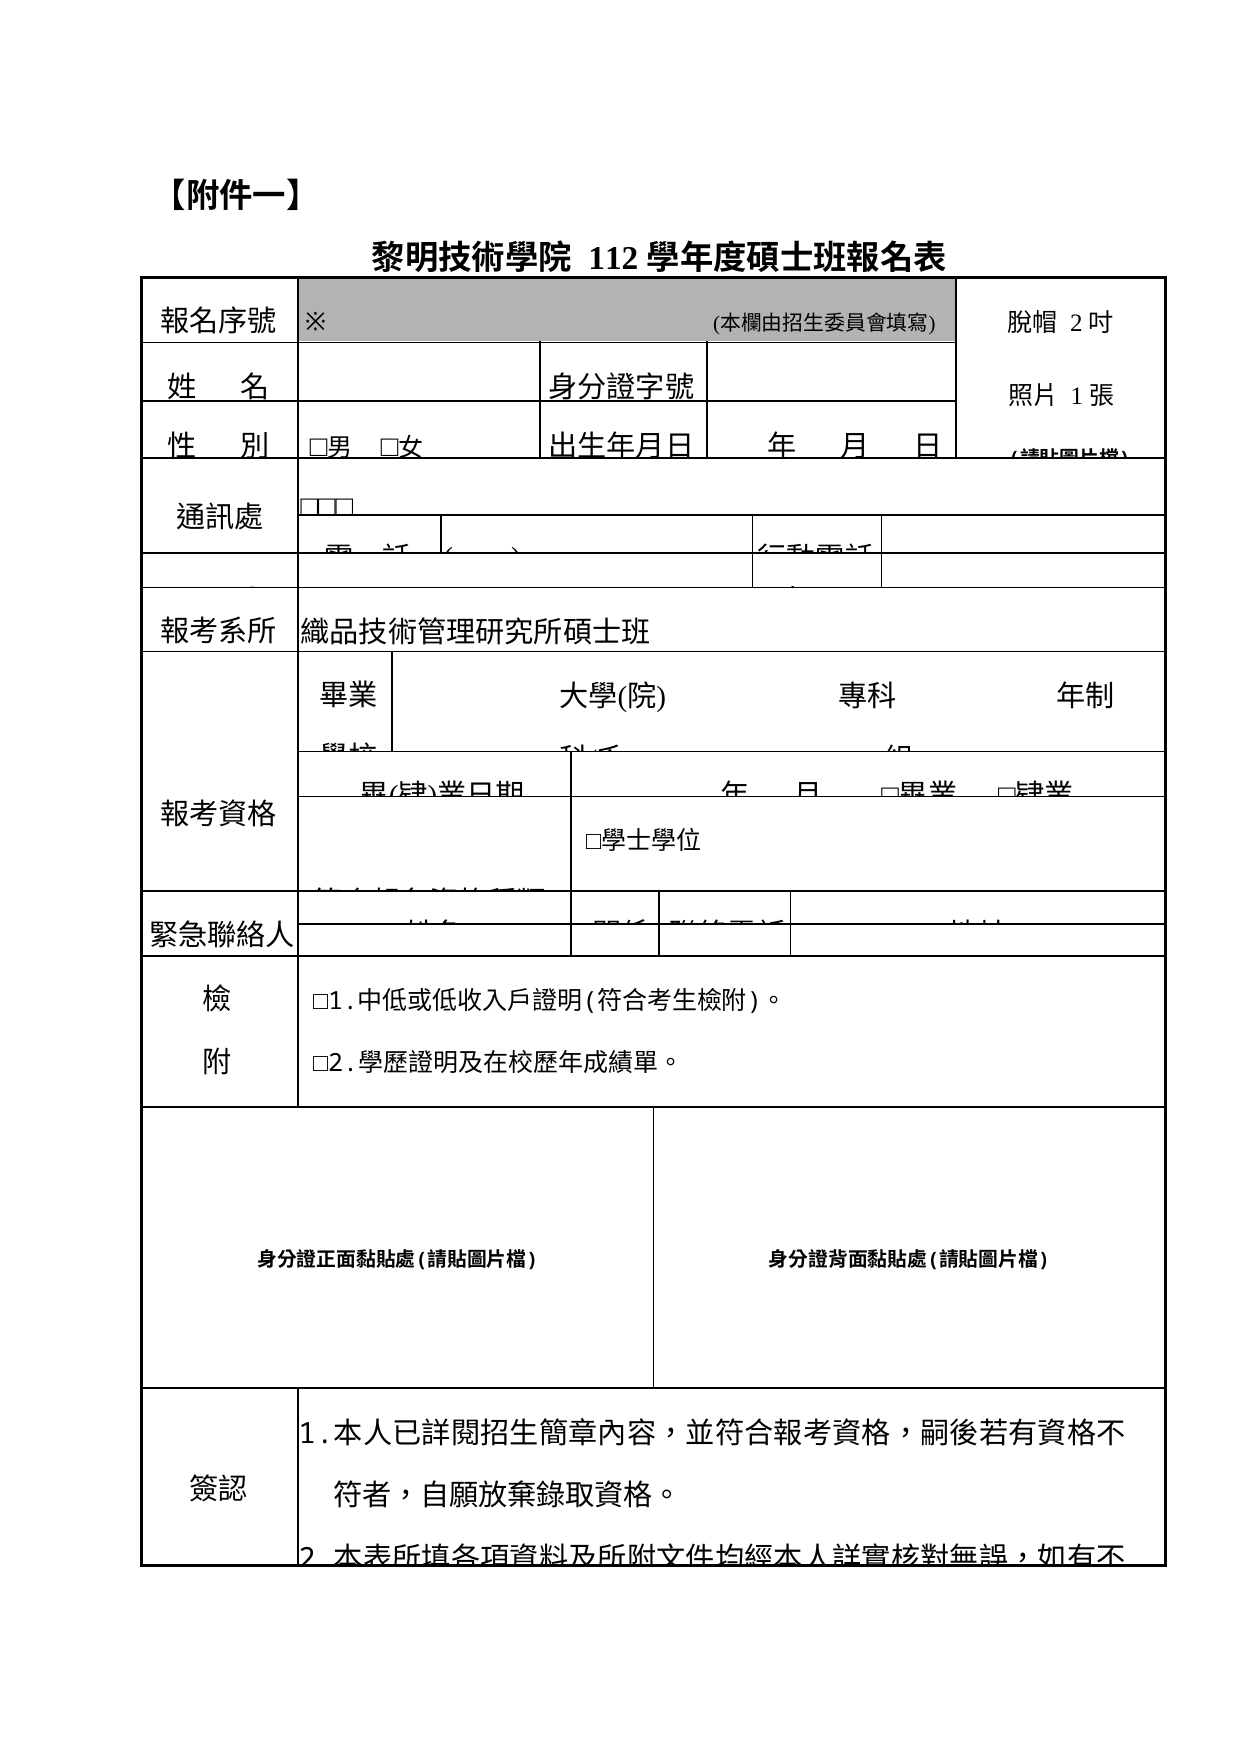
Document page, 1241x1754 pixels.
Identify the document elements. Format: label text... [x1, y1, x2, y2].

subtitle 黎明技術學院 112 學年度碩士班報名表 [152, 213, 1165, 276]
table_cell □1.中低或低收入戶證明(符合考生檢附)。 □2.學歷證明及在校歷年成績單。 □3.自傳簡歷。 □4.讀書及研究計畫。 □5.選擇性繳交審查資料。 [299, 957, 1164, 1106]
table_cell ( ) [442, 516, 752, 552]
table_cell 行動電話 [753, 516, 881, 552]
table_header 脫帽 2 吋 照片 1 張 (請貼圖片檔) [957, 279, 1164, 457]
table_cell □男 □女 [299, 402, 539, 457]
table_cell 關係 [572, 892, 658, 923]
table_cell 簽認 [143, 1389, 297, 1564]
table_header ※ (本欄由招生委員會填寫) [299, 279, 955, 341]
table_cell 姓名 [299, 892, 570, 923]
table_cell 年 月 日 [708, 402, 955, 457]
table_cell □學士學位 □同等學力(第五條 第 項) □同等學力(第六條) □同等學力(第七條) [572, 797, 1164, 890]
table_cell 大學(院) 專科 年制 科/系 組 年級 [393, 652, 1164, 751]
table_cell 1.本人已詳閱招生簡章內容，並符合報考資格，嗣後若有資格不 符者，自願放棄錄取資格。 2.本表所填各項資料及所附文件均經本人詳實核對無誤，如有不 實願接受招生委員會處理，絕無異議。 考生簽名: (網路報名免簽，上傳即視同確認) [299, 1389, 1164, 1564]
table_cell E-mail [143, 554, 297, 587]
table_cell [791, 925, 1164, 955]
table_cell 檢 附 資 料 [143, 957, 297, 1106]
table_cell 出生年月日 [541, 402, 706, 457]
table_cell 緊急聯絡人 [143, 892, 297, 955]
table_cell [299, 343, 539, 400]
table_cell 報考系所 [143, 588, 297, 651]
table_cell 身分證字號 [541, 343, 706, 400]
table_header 報名序號 [143, 279, 297, 341]
table_cell 畢(肄)業日期 [299, 752, 570, 796]
table_cell 通訊處 [143, 459, 297, 552]
table_cell [708, 343, 955, 400]
subtitle 【附件一】 [152, 151, 1165, 213]
table_cell [882, 554, 1164, 587]
table_cell 性 別 [143, 402, 297, 457]
table_cell 地址 [791, 892, 1164, 923]
table_cell 年 月 □畢業 □肄業 [572, 752, 1164, 796]
table_cell □□□ [299, 459, 1164, 514]
table_cell 身分證正面黏貼處(請貼圖片檔) [143, 1108, 653, 1387]
table_cell 符合報名資格種類 [299, 797, 570, 890]
table_cell 畢業 學校 [299, 652, 391, 751]
table_cell 聯絡電話 [660, 892, 790, 923]
table_cell 報考資格 [143, 652, 297, 890]
table_cell [299, 554, 752, 587]
table_cell [299, 925, 570, 955]
table_cell [882, 516, 1164, 552]
table_cell 織品技術管理研究所碩士班 [299, 588, 1164, 651]
table_cell [572, 925, 658, 955]
table_cell Line ID [753, 554, 881, 587]
table_cell 電 話 [299, 516, 440, 552]
table_cell 姓 名 [143, 343, 297, 400]
table_cell 身分證背面黏貼處(請貼圖片檔) [654, 1108, 1164, 1387]
table_cell [660, 925, 790, 955]
